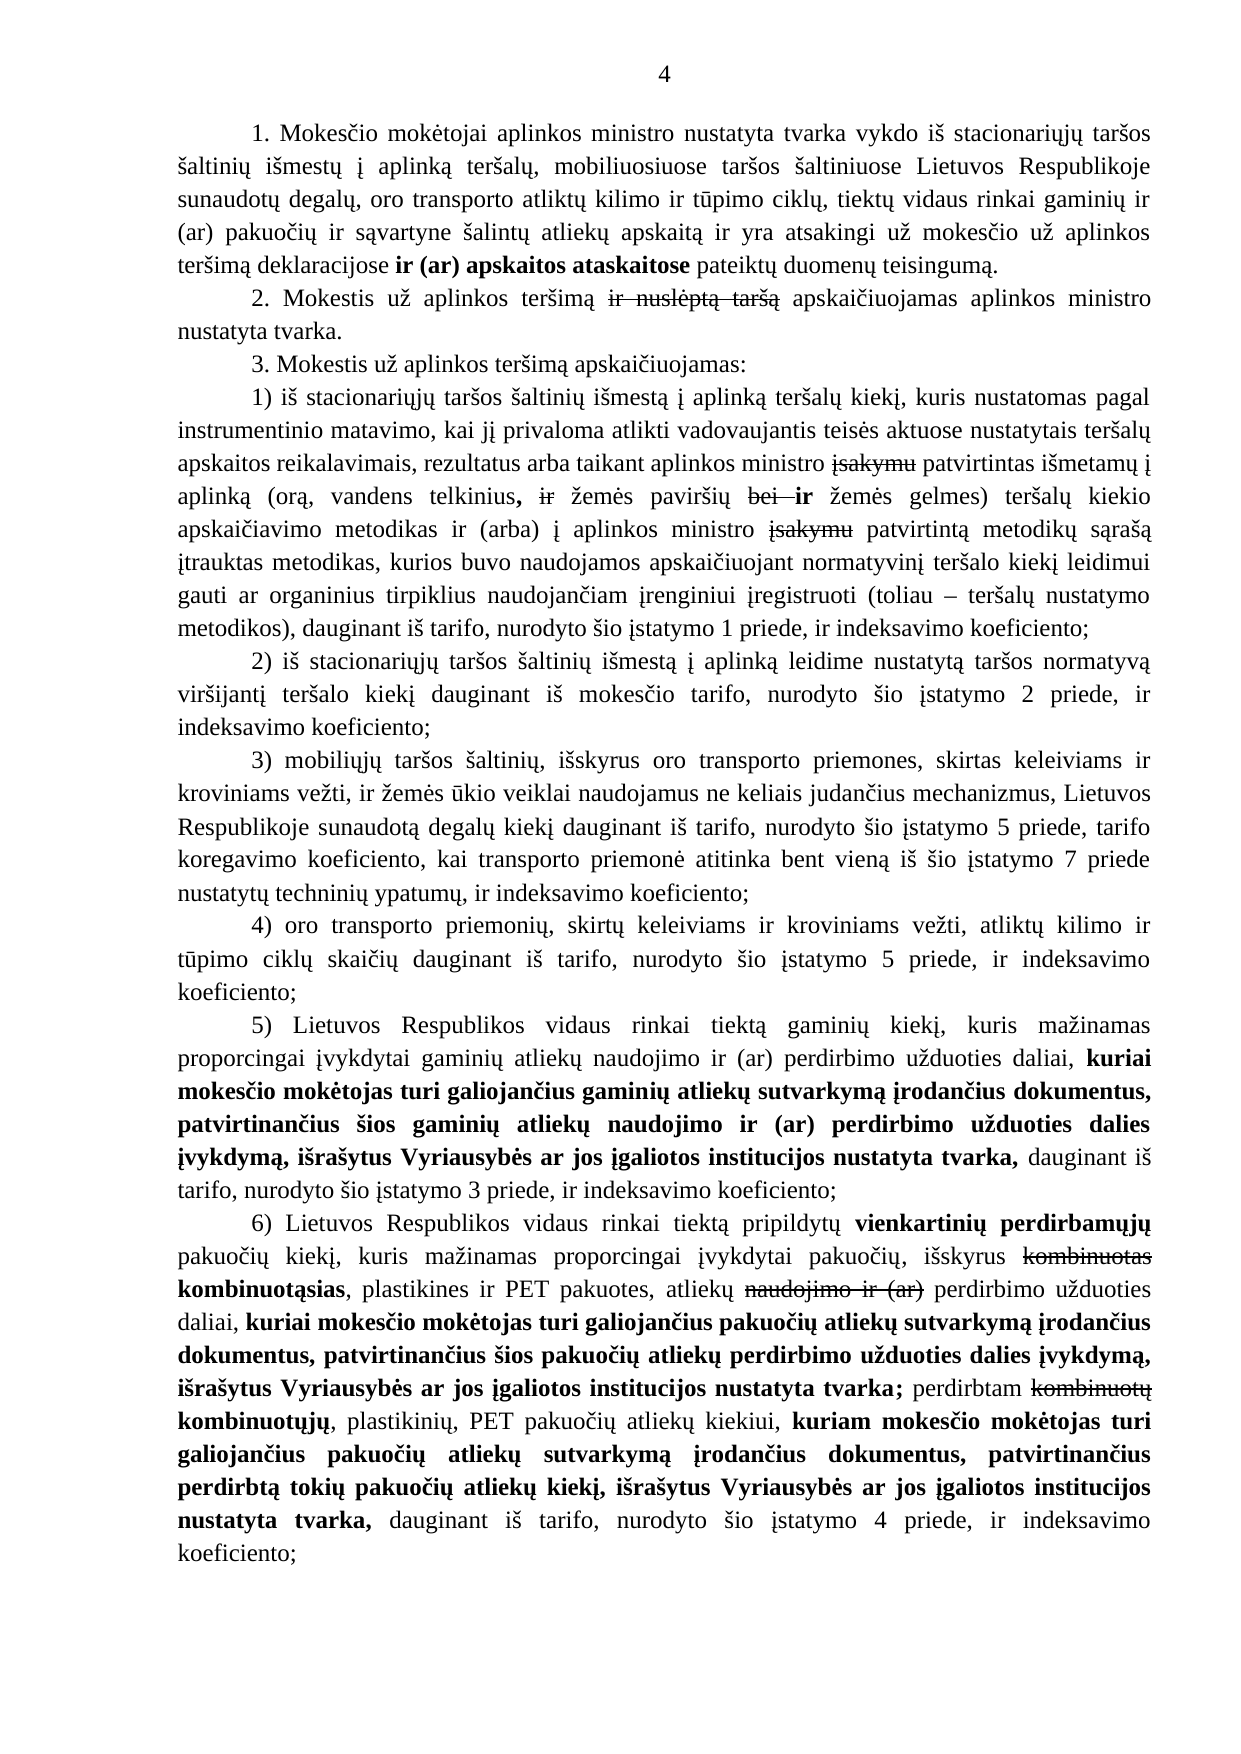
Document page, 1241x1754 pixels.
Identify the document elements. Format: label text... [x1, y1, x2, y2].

text 5) Lietuvos Respublikos vidaus rinkai tiektą gaminių kiekį, kuris mažinamas proporcingai įvykdytai gaminių atliekų naudojimo ir (ar) perdirbimo užduoties daliai, kuriai mokesčio mokėtojas turi galiojančius gaminių atliekų sutvarkymą įrodančius dokumentus, patvirtinančius šios gaminių atliekų naudojimo ir (ar) perdirbimo užduoties dalies įvykdymą, išrašytus Vyriausybės ar jos įgaliotos institucijos nustatyta tvarka, dauginant iš tarifo, nurodyto šio įstatymo 3 priede, ir indeksavimo koeficiento; [177, 1010, 1151, 1203]
text 1. Mokesčio mokėtojai aplinkos ministro nustatyta tvarka vykdo iš stacionariųjų taršos šaltinių išmestų į aplinką teršalų, mobiliuosiuose taršos šaltiniuose Lietuvos Respublikoje sunaudotų degalų, oro transporto atliktų kilimo ir tūpimo ciklų, tiektų vidaus rinkai gaminių ir (ar) pakuočių ir sąvartyne šalintų atliekų apskaitą ir yra atsakingi už mokesčio už aplinkos teršimą deklaracijose ir (ar) apskaitos ataskaitose pateiktų duomenų teisingumą. [177, 118, 1151, 279]
text 3) mobiliųjų taršos šaltinių, išskyrus oro transporto priemones, skirtas keleiviams ir kroviniams vežti, ir žemės ūkio veiklai naudojamus ne keliais judančius mechanizmus, Lietuvos Respublikoje sunaudotą degalų kiekį dauginant iš tarifo, nurodyto šio įstatymo 5 priede, tarifo koregavimo koeficiento, kai transporto priemonė atitinka bent vieną iš šio įstatymo 7 priede nustatytų techninių ypatumų, ir indeksavimo koeficiento; [177, 746, 1151, 906]
text 3. Mokestis už aplinkos teršimą apskaičiuojamas: [177, 349, 1151, 378]
text 4) oro transporto priemonių, skirtų keleiviams ir kroviniams vežti, atliktų kilimo ir tūpimo ciklų skaičių dauginant iš tarifo, nurodyto šio įstatymo 5 priede, ir indeksavimo koeficiento; [177, 911, 1151, 1005]
text 2. Mokestis už aplinkos teršimą ir nuslėptą taršą apskaičiuojamas aplinkos ministro nustatyta tvarka. [177, 283, 1151, 345]
text 1) iš stacionariųjų taršos šaltinių išmestą į aplinką teršalų kiekį, kuris nustatomas pagal instrumentinio matavimo, kai jį privaloma atlikti vadovaujantis teisės aktuose nustatytais teršalų apskaitos reikalavimais, rezultatus arba taikant aplinkos ministro įsakymu patvirtintas išmetamų į aplinką (orą, vandens telkinius, ir žemės paviršių bei ir žemės gelmes) teršalų kiekio apskaičiavimo metodikas ir (arba) į aplinkos ministro įsakymu patvirtintą metodikų sąrašą įtrauktas metodikas, kurios buvo naudojamos apskaičiuojant normatyvinį teršalo kiekį leidimui gauti ar organinius tirpiklius naudojančiam įrenginiui įregistruoti (toliau – teršalų nustatymo metodikos), dauginant iš tarifo, nurodyto šio įstatymo 1 priede, ir indeksavimo koeficiento; [177, 382, 1151, 642]
text 6) Lietuvos Respublikos vidaus rinkai tiektą pripildytų vienkartinių perdirbamųjų pakuočių kiekį, kuris mažinamas proporcingai įvykdytai pakuočių, išskyrus kombinuotas kombinuotąsias, plastikines ir PET pakuotes, atliekų naudojimo ir (ar) perdirbimo užduoties daliai, kuriai mokesčio mokėtojas turi galiojančius pakuočių atliekų sutvarkymą įrodančius dokumentus, patvirtinančius šios pakuočių atliekų perdirbimo užduoties dalies įvykdymą, išrašytus Vyriausybės ar jos įgaliotos institucijos nustatyta tvarka; perdirbtam kombinuotų kombinuotųjų, plastikinių, PET pakuočių atliekų kiekiui, kuriam mokesčio mokėtojas turi galiojančius pakuočių atliekų sutvarkymą įrodančius dokumentus, patvirtinančius perdirbtą tokių pakuočių atliekų kiekį, išrašytus Vyriausybės ar jos įgaliotos institucijos nustatyta tvarka, dauginant iš tarifo, nurodyto šio įstatymo 4 priede, ir indeksavimo koeficiento; [177, 1208, 1151, 1567]
text 2) iš stacionariųjų taršos šaltinių išmestą į aplinką leidime nustatytą taršos normatyvą viršijantį teršalo kiekį dauginant iš mokesčio tarifo, nurodyto šio įstatymo 2 priede, ir indeksavimo koeficiento; [177, 646, 1151, 741]
